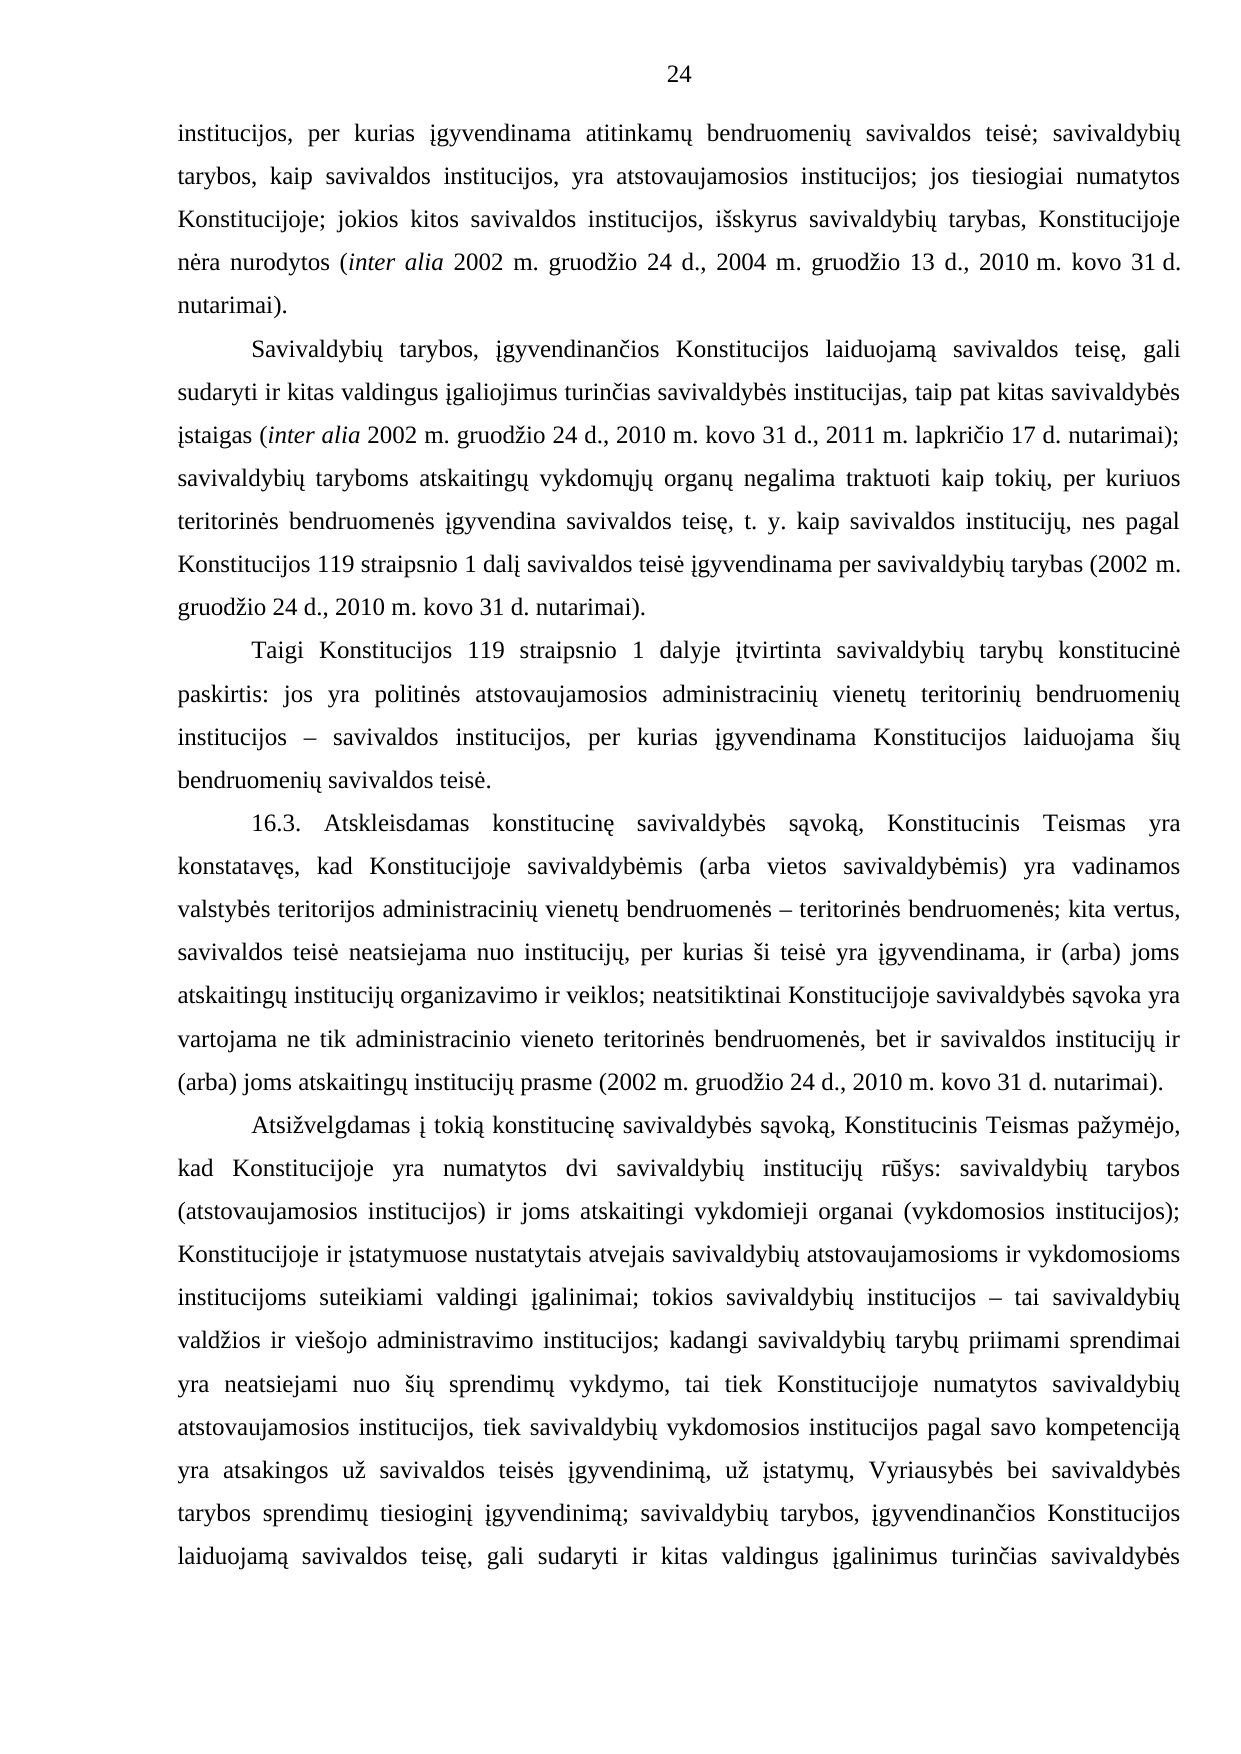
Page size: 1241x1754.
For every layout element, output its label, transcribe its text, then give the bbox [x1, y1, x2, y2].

text Atsižvelgdamas į tokią konstitucinę savivaldybės sąvoką, Konstitucinis Teismas pažymėjo, kad Konstitucijoje yra numatytos dvi savivaldybių institucijų rūšys: savivaldybių tarybos (atstovaujamosios institucijos) ir joms atskaitingi vykdomieji organai (vykdomosios institucijos); Konstitucijoje ir įstatymuose nustatytais atvejais savivaldybių atstovaujamosioms ir vykdomosioms institucijoms suteikiami valdingi įgalinimai; tokios savivaldybių institucijos – tai savivaldybių valdžios ir viešojo administravimo institucijos; kadangi savivaldybių tarybų priimami sprendimai yra neatsiejami nuo šių sprendimų vykdymo, tai tiek Konstitucijoje numatytos savivaldybių atstovaujamosios institucijos, tiek savivaldybių vykdomosios institucijos pagal savo kompetenciją yra atsakingos už savivaldos teisės įgyvendinimą, už įstatymų, Vyriausybės bei savivaldybės tarybos sprendimų tiesioginį įgyvendinimą; savivaldybių tarybos, įgyvendinančios Konstitucijos laiduojamą savivaldos teisę, gali sudaryti ir kitas valdingus įgalinimus turinčias savivaldybės [177, 1110, 1181, 1570]
text institucijos, per kurias įgyvendinama atitinkamų bendruomenių savivaldos teisė; savivaldybių tarybos, kaip savivaldos institucijos, yra atstovaujamosios institucijos; jos tiesiogiai numatytos Konstitucijoje; jokios kitos savivaldos institucijos, išskyrus savivaldybių tarybas, Konstitucijoje nėra nurodytos (inter alia 2002 m. gruodžio 24 d., 2004 m. gruodžio 13 d., 2010 m. kovo 31 d. nutarimai). [177, 118, 1181, 319]
text Savivaldybių tarybos, įgyvendinančios Konstitucijos laiduojamą savivaldos teisę, gali sudaryti ir kitas valdingus įgaliojimus turinčias savivaldybės institucijas, taip pat kitas savivaldybės įstaigas (inter alia 2002 m. gruodžio 24 d., 2010 m. kovo 31 d., 2011 m. lapkričio 17 d. nutarimai); savivaldybių taryboms atskaitingų vykdomųjų organų negalima traktuoti kaip tokių, per kuriuos teritorinės bendruomenės įgyvendina savivaldos teisę, t. y. kaip savivaldos institucijų, nes pagal Konstitucijos 119 straipsnio 1 dalį savivaldos teisė įgyvendinama per savivaldybių tarybas (2002 m. gruodžio 24 d., 2010 m. kovo 31 d. nutarimai). [177, 334, 1181, 621]
text Taigi Konstitucijos 119 straipsnio 1 dalyje įtvirtinta savivaldybių tarybų konstitucinė paskirtis: jos yra politinės atstovaujamosios administracinių vienetų teritorinių bendruomenių institucijos – savivaldos institucijos, per kurias įgyvendinama Konstitucijos laiduojama šių bendruomenių savivaldos teisė. [177, 636, 1181, 794]
text 16.3. Atskleisdamas konstitucinę savivaldybės sąvoką, Konstitucinis Teismas yra konstatavęs, kad Konstitucijoje savivaldybėmis (arba vietos savivaldybėmis) yra vadinamos valstybės teritorijos administracinių vienetų bendruomenės – teritorinės bendruomenės; kita vertus, savivaldos teisė neatsiejama nuo institucijų, per kurias ši teisė yra įgyvendinama, ir (arba) joms atskaitingų institucijų organizavimo ir veiklos; neatsitiktinai Konstitucijoje savivaldybės sąvoka yra vartojama ne tik administracinio vieneto teritorinės bendruomenės, bet ir savivaldos institucijų ir (arba) joms atskaitingų institucijų prasme (2002 m. gruodžio 24 d., 2010 m. kovo 31 d. nutarimai). [177, 808, 1181, 1096]
